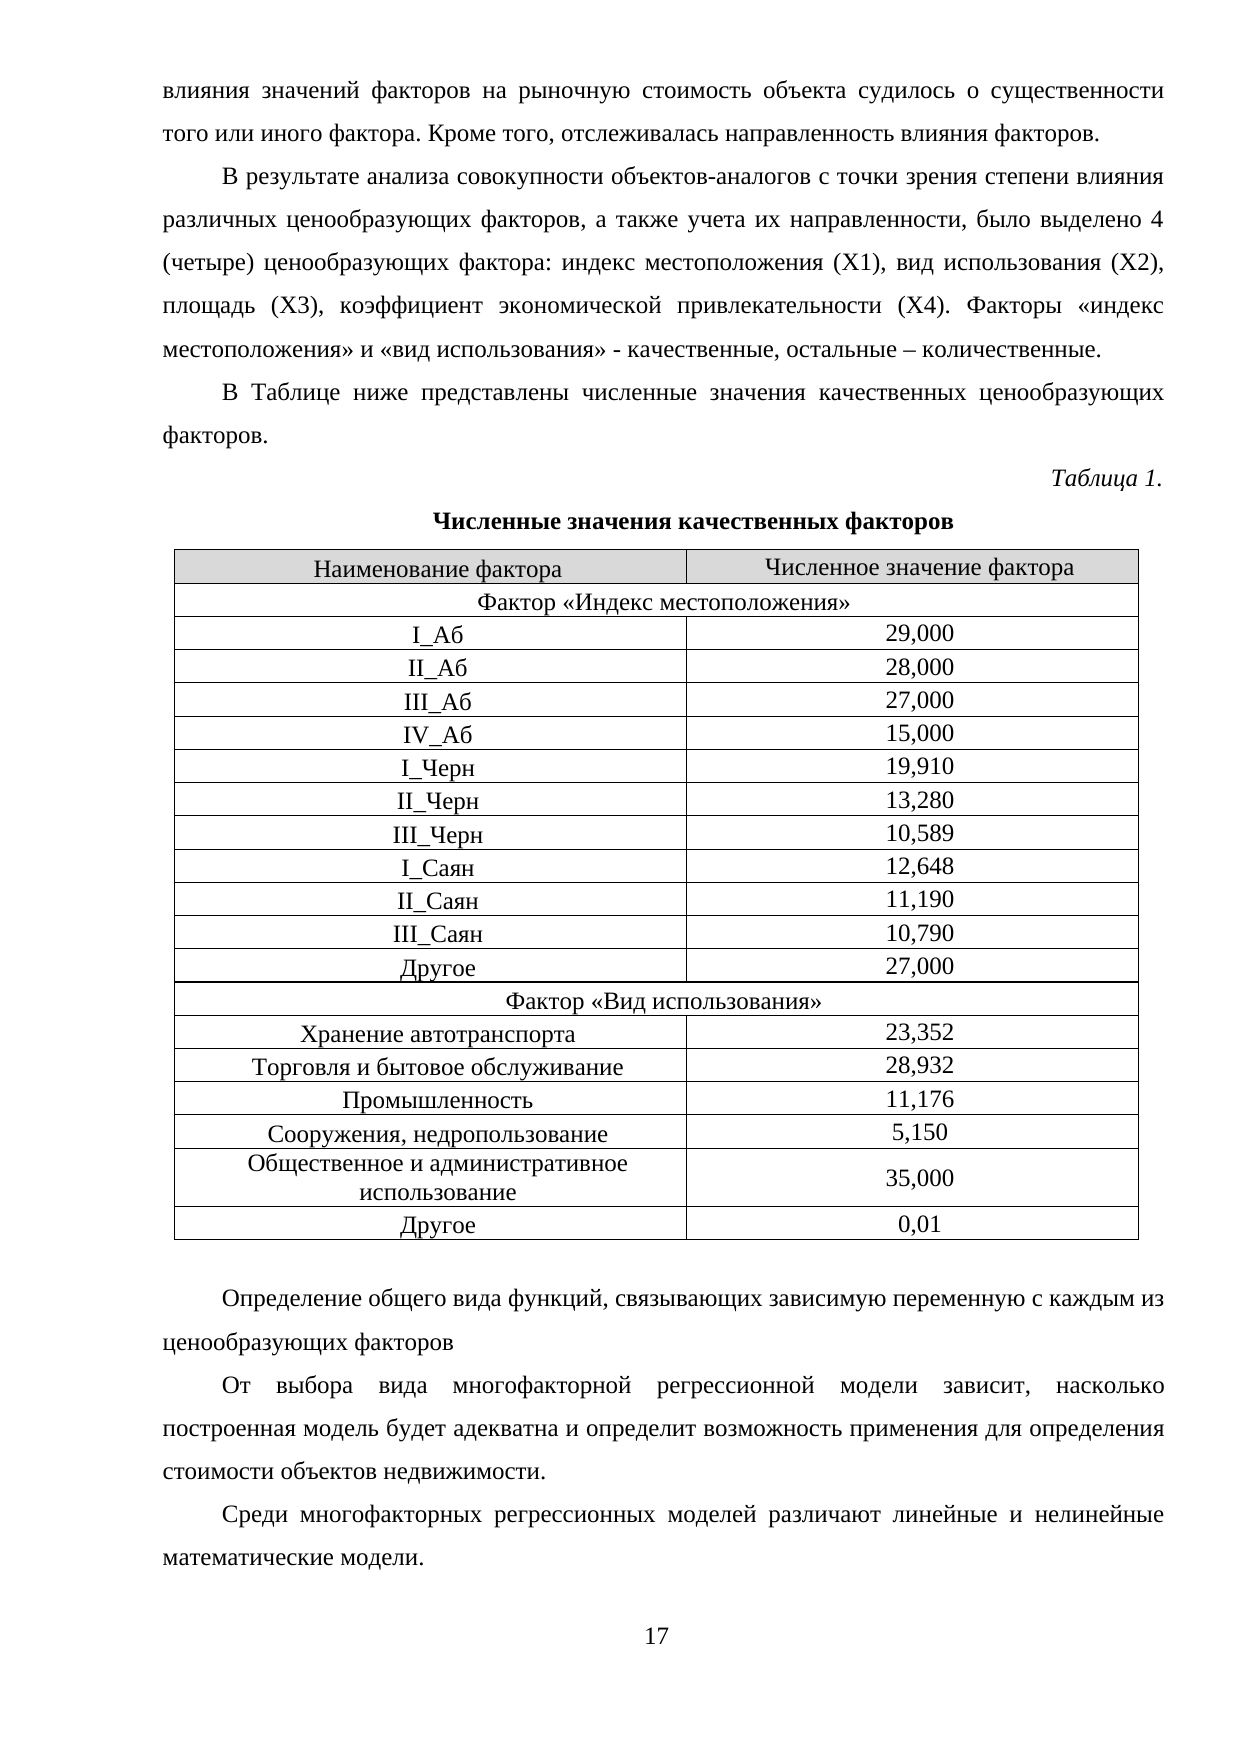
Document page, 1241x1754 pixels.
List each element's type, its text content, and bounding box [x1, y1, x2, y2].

table_cell Промышленность [175, 1082, 686, 1114]
table_cell 12,648 [687, 850, 1138, 882]
table_cell 11,176 [687, 1082, 1138, 1114]
table_cell III_Аб [175, 683, 686, 716]
text влияния значений факторов на рыночную стоимость объекта судилось о существенности того или иного фактора. Кроме того, отслеживалась направленность влияния факторов. [162, 75, 1165, 147]
table_cell 27,000 [687, 683, 1138, 716]
text В Таблице ниже представлены численные значения качественных ценообразующих факторов. [162, 377, 1165, 449]
table_cell I_Саян [175, 850, 686, 882]
table_cell Другое [175, 1207, 686, 1239]
table_cell 15,000 [687, 717, 1138, 749]
text Таблица 1. [162, 463, 1165, 492]
table_cell I_Аб [175, 617, 686, 649]
table_cell 28,000 [687, 650, 1138, 682]
table_cell II_Аб [175, 650, 686, 682]
table_cell 0,01 [687, 1207, 1138, 1239]
table_cell Другое [175, 949, 686, 981]
table_cell 19,910 [687, 750, 1138, 782]
table_cell 13,280 [687, 783, 1138, 815]
text В результате анализа совокупности объектов-аналогов с точки зрения степени влияния различных ценообразующих факторов, а также учета их направленности, было выделено 4 (четыре) ценообразующих фактора: индекс местоположения (Х1), вид использования (Х2), площадь (Х3), коэффициент экономической привлекательности (Х4). Факторы «индекс местоположения» и «вид использования» - качественные, остальные – количественные. [162, 161, 1165, 362]
table_cell Хранение автотранспорта [175, 1016, 686, 1048]
table_cell Фактор «Вид использования» [175, 983, 1138, 1014]
table_cell 27,000 [687, 949, 1138, 981]
table_cell 23,352 [687, 1016, 1138, 1048]
text Численные значения качественных факторов [162, 506, 1165, 535]
text От выбора вида многофакторной регрессионной модели зависит, насколько построенная модель будет адекватна и определит возможность применения для определения стоимости объектов недвижимости. [162, 1370, 1165, 1485]
table_cell 5,150 [687, 1115, 1138, 1147]
table_cell III_Саян [175, 916, 686, 948]
table_cell Торговля и бытовое обслуживание [175, 1049, 686, 1081]
table_cell Сооружения, недропользование [175, 1115, 686, 1147]
table_cell 35,000 [687, 1149, 1138, 1206]
table_cell I_Черн [175, 750, 686, 782]
table_cell 10,589 [687, 816, 1138, 848]
table_cell 29,000 [687, 617, 1138, 649]
table_cell II_Черн [175, 783, 686, 815]
table_cell Общественное и административное использование [175, 1149, 686, 1206]
table_cell 28,932 [687, 1049, 1138, 1081]
table_cell 10,790 [687, 916, 1138, 948]
text Определение общего вида функций, связывающих зависимую переменную с каждым из ценообразующих факторов [162, 1283, 1165, 1355]
table_cell 11,190 [687, 883, 1138, 915]
table_header Наименование фактора [175, 550, 686, 583]
table_cell III_Черн [175, 816, 686, 848]
table_cell II_Саян [175, 883, 686, 915]
text Среди многофакторных регрессионных моделей различают линейные и нелинейные математические модели. [162, 1499, 1165, 1571]
table_cell Фактор «Индекс местоположения» [175, 584, 1138, 616]
table_cell IV_Аб [175, 717, 686, 749]
table_header Численное значение фактора [687, 550, 1138, 583]
